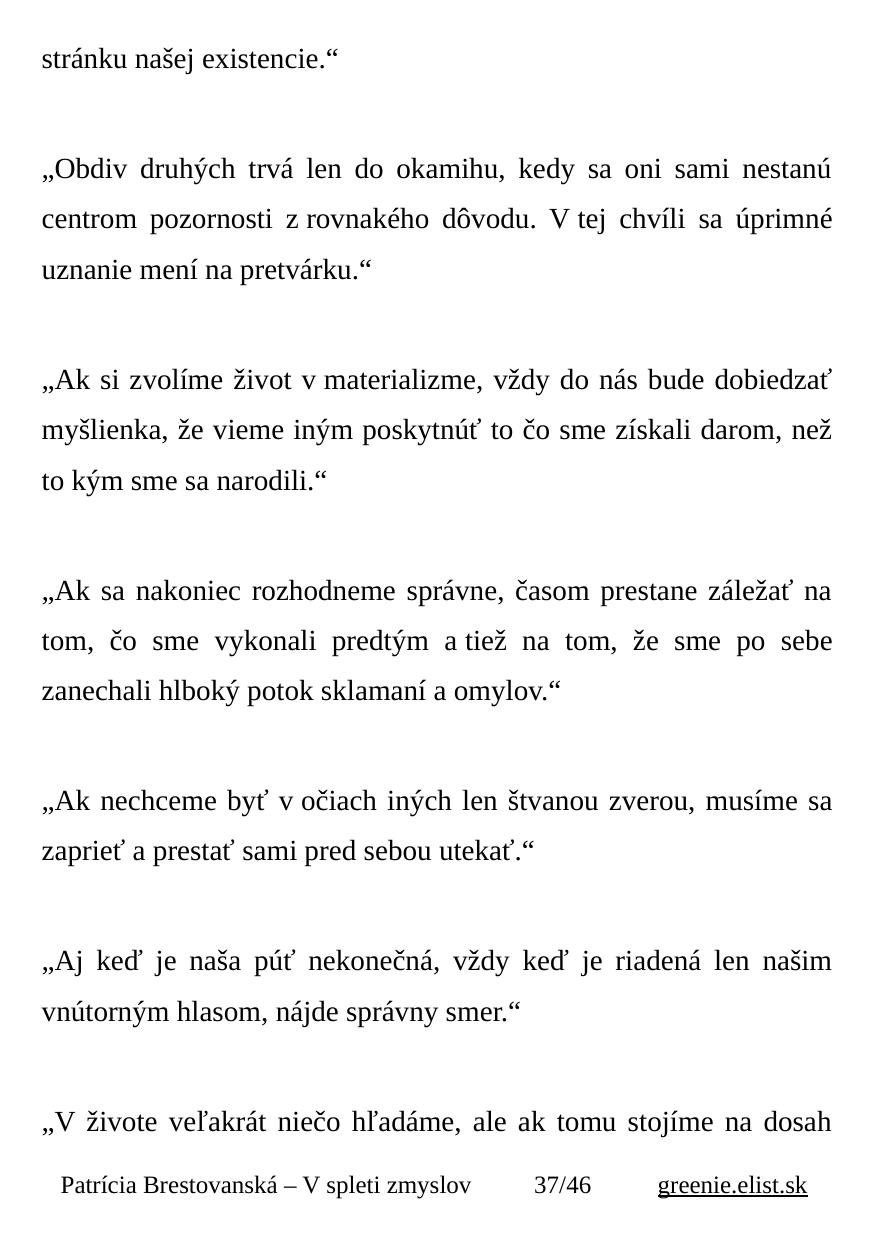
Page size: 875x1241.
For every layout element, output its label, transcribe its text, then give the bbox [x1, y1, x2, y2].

text „Ak si zvolíme život v materializme, vždy do nás bude dobiedzať myšlienka, že vieme iným poskytnúť to čo sme získali darom, než to kým sme sa narodili.“ [41, 362, 833, 496]
text „Obdiv druhých trvá len do okamihu, kedy sa oni sami nestanú centrom pozornosti z rovnakého dôvodu. V tej chvíli sa úprimné uznanie mení na pretvárku.“ [41, 151, 833, 286]
text „V živote veľakrát niečo hľadáme, ale ak tomu stojíme na dosah [41, 1104, 833, 1137]
text „Aj keď je naša púť nekonečná, vždy keď je riadená len našim vnútorným hlasom, nájde správny smer.“ [41, 943, 833, 1027]
text stránku našej existencie.“ [41, 41, 833, 75]
text „Ak nechceme byť v očiach iných len štvanou zverou, musíme sa zaprieť a prestať sami pred sebou utekať.“ [41, 783, 833, 867]
text „Ak sa nakoniec rozhodneme správne, časom prestane záležať na tom, čo sme vykonali predtým a tiež na tom, že sme po sebe zanechali hlboký potok sklamaní a omylov.“ [41, 573, 833, 707]
